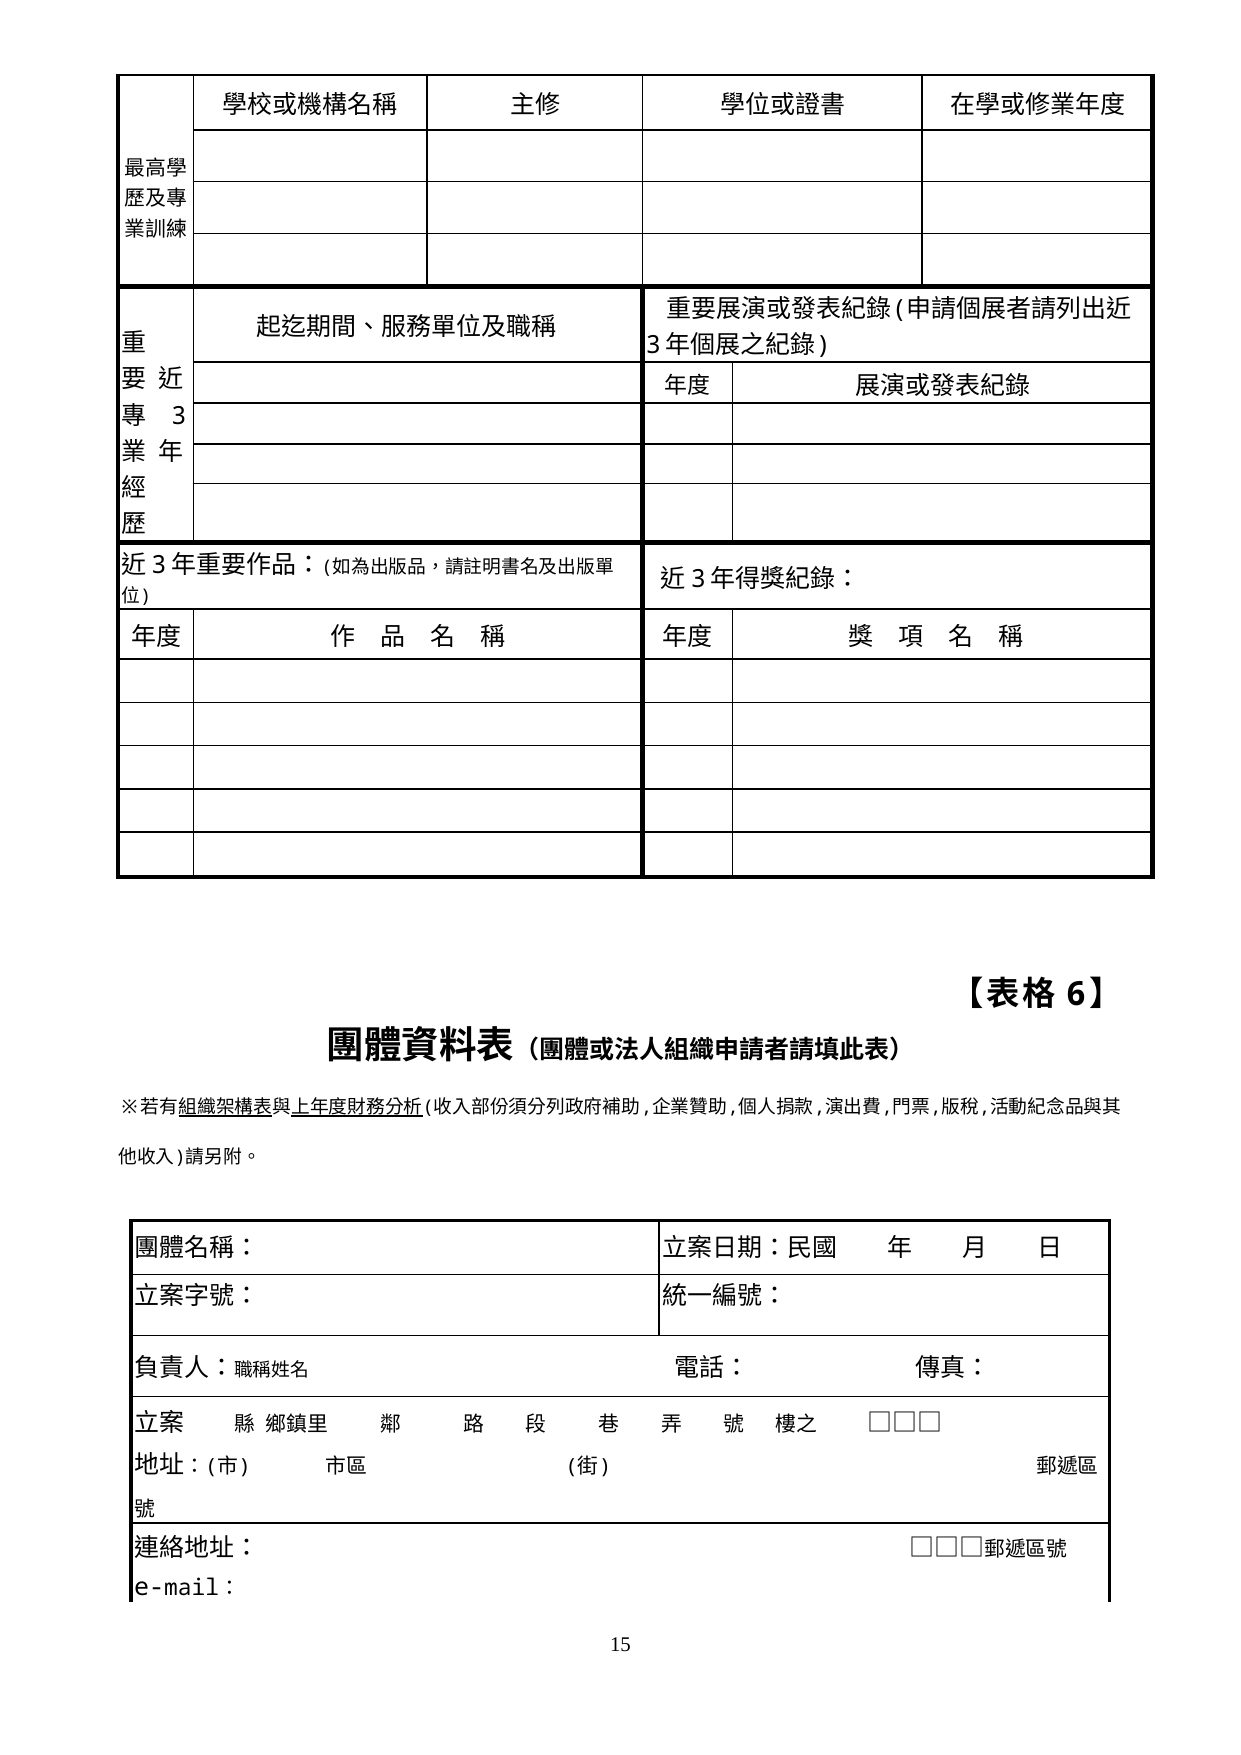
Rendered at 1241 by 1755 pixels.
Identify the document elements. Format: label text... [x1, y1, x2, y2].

table_cell [643, 182, 921, 232]
table_cell [194, 182, 426, 232]
table_cell [645, 703, 732, 745]
table_cell 主修 [428, 76, 642, 129]
table_header 團體名稱： [133, 1222, 658, 1273]
table_cell 電話： [662, 1336, 903, 1396]
table_cell 獎 項 名 稱 [733, 610, 1150, 658]
text ※若有組織架構表與上年度財務分析(收入部份須分列政府補助,企業贊助,個人捐款,演出費,門票,版稅,活動紀念品與其他收入)請另附。 [118, 1069, 1122, 1169]
table_cell [428, 182, 642, 232]
table_cell [643, 131, 921, 181]
text 團體資料表（團體或法人組織申請者請填此表） [118, 1015, 1122, 1069]
table_cell [194, 484, 640, 540]
table_cell 在學或修業年度 [923, 76, 1150, 129]
table_cell [120, 660, 193, 702]
table_cell [733, 833, 1150, 874]
text 【表格6】 [118, 966, 1122, 1015]
table_cell [194, 746, 640, 788]
table_cell [194, 363, 640, 402]
table_cell [920, 1275, 1108, 1334]
table_cell 作 品 名 稱 [194, 610, 640, 658]
table_cell 重要展演或發表紀錄(申請個展者請列出近 3年個展之紀錄) [645, 289, 1150, 361]
table_cell 展演或發表紀錄 [733, 363, 1150, 402]
table_cell 重 要 近 專 3 業 年 經 歷 [120, 289, 193, 540]
table_cell 起迄期間、服務單位及職稱 [194, 289, 640, 361]
table_cell 立案字號： [133, 1275, 658, 1334]
table_cell 年度 [645, 363, 732, 402]
table_cell 負責人：職稱姓名 [133, 1336, 662, 1396]
table_cell [645, 484, 732, 540]
table_cell [194, 131, 426, 181]
table_cell [120, 746, 193, 788]
table_cell 學校或機構名稱 [194, 76, 426, 129]
table_cell [733, 445, 1150, 483]
table_cell [733, 790, 1150, 831]
table_cell [194, 833, 640, 874]
table_cell [120, 833, 193, 874]
table_cell 年度 [645, 610, 732, 658]
table_cell [645, 404, 732, 443]
table_cell [194, 703, 640, 745]
table_cell [733, 484, 1150, 540]
table_cell [923, 182, 1150, 232]
table_cell [643, 234, 921, 284]
table_cell [645, 660, 732, 702]
table_cell [733, 746, 1150, 788]
table_cell [923, 234, 1150, 284]
table_cell [120, 703, 193, 745]
table_cell [194, 790, 640, 831]
table_cell 最高學歷及專業訓練 [120, 76, 193, 284]
table_header 立案日期：民國 年 月 日 [660, 1222, 1108, 1273]
table_cell [428, 234, 642, 284]
table_cell 立案 縣 鄉鎮里 鄰 路 段 巷 弄 號 樓之 □□□ 地址：(市) 市區 (街) 郵遞區號 [133, 1397, 1108, 1522]
table_cell [733, 404, 1150, 443]
table_cell 近3年重要作品：(如為出版品，請註明書名及出版單位) [120, 545, 640, 608]
table_cell [194, 404, 640, 443]
table_cell [645, 833, 732, 874]
table_cell [645, 746, 732, 788]
table_cell [428, 131, 642, 181]
table_cell 近3年得獎紀錄： [645, 545, 1150, 608]
table_cell 年度 [120, 610, 193, 658]
table_cell [645, 790, 732, 831]
table_cell [645, 445, 732, 483]
table_cell [194, 234, 426, 284]
table_cell 連絡地址： □□□郵遞區號 e-mail： [133, 1524, 1108, 1602]
table_cell [923, 131, 1150, 181]
table_cell [120, 790, 193, 831]
table_cell [733, 660, 1150, 702]
table_cell 傳真： [903, 1336, 1108, 1396]
table_cell [733, 703, 1150, 745]
table_cell [194, 445, 640, 483]
table_cell [194, 660, 640, 702]
table_cell 統一編號： [660, 1275, 920, 1334]
table_cell 學位或證書 [643, 76, 921, 129]
